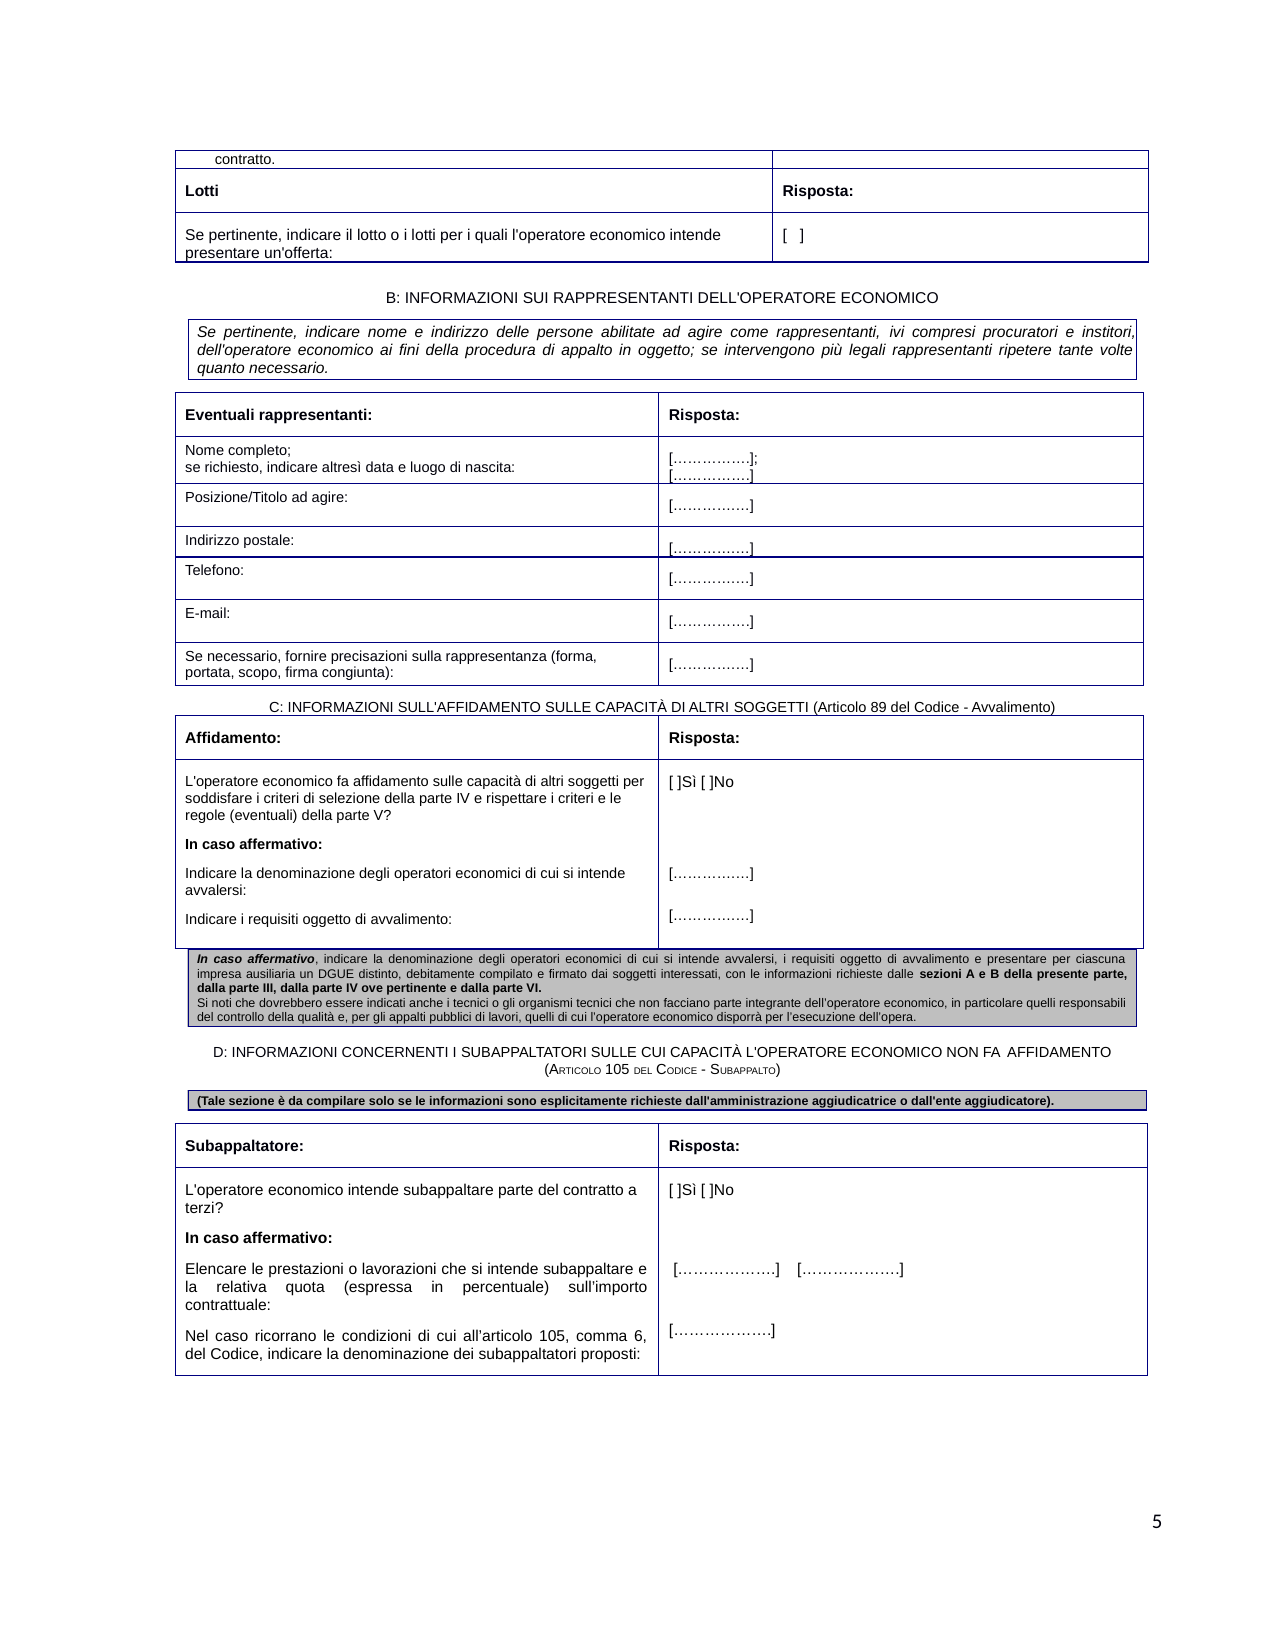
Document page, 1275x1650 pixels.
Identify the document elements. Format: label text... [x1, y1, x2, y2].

table_cell L'operatore economico fa affidamento sulle capacità di altri soggetti per soddisfare i criteri di selezione della parte IV e rispettare i criteri e le regole (eventuali) della parte V? In caso affermativo: Indicare la denominazione degli operatori economici di cui si intende avvalersi: Indicare i requisiti oggetto di avvalimento: [176, 760, 658, 948]
title B: Informazioni sui rappresentanti dell'operatore economico [187, 289, 1137, 307]
table_cell [………….…] [659, 558, 1143, 599]
table_header Risposta: [659, 1124, 1147, 1167]
table_cell Posizione/Titolo ad agire: [176, 484, 658, 526]
table_header Risposta: [659, 716, 1143, 759]
table_cell [773, 151, 1148, 168]
table_cell Telefono: [176, 558, 658, 599]
text Se pertinente, indicare nome e indirizzo delle persone abilitate ad agire come rappresentanti, ivi compresi procuratori e institori, dell'operatore economico ai fini della procedura di appalto in oggetto; se intervengono più legali rappresentanti ripetere tante volte quanto necessario. [189, 320, 1136, 379]
table_cell Indirizzo postale: [176, 527, 658, 556]
table_cell Lotti [176, 169, 772, 212]
table_header Risposta: [659, 393, 1143, 436]
table_header Affidamento: [176, 716, 658, 759]
table_cell [ ] [773, 213, 1148, 261]
title (Tale sezione è da compilare solo se le informazioni sono esplicitamente richieste dall'amministrazione aggiudicatrice o dall'ente aggiudicatore). [189, 1091, 1146, 1109]
table_cell [ ]Sì [ ]No [………….…] [………….…] [659, 760, 1143, 948]
title D: Informazioni concernenti i subappaltatori sulle cui capacità l'operatore economico non fa affidamento (Articolo 105 del Codice - Subappalto) [187, 1044, 1137, 1077]
title C: Informazioni sull'affidamento SULLE Capacità di altri soggetti (Articolo 89 del Codice - Avvalimento) [187, 698, 1137, 715]
table_header Eventuali rappresentanti: [176, 393, 658, 436]
text In caso affermativo, indicare la denominazione degli operatori economici di cui si intende avvalersi, i requisiti oggetto di avvalimento e presentare per ciascuna impresa ausiliaria un DGUE distinto, debitamente compilato e firmato dai soggetti interessati, con le informazioni richieste dalle sezioni A e B della presente parte, dalla parte III, dalla parte IV ove pertinente e dalla parte VI. [189, 950, 1136, 992]
table_cell […………….]; […………….] [659, 437, 1143, 483]
table_cell […………….] [659, 600, 1143, 642]
table_cell contratto. [176, 151, 772, 168]
table_cell Nome completo; se richiesto, indicare altresì data e luogo di nascita: [176, 437, 658, 483]
table_cell [………….…] [659, 643, 1143, 685]
table_cell [ ]Sì [ ]No [……………….] [……………….] [……………….] [659, 1168, 1147, 1375]
table_cell L'operatore economico intende subappaltare parte del contratto a terzi? In caso affermativo: Elencare le prestazioni o lavorazioni che si intende subappaltare e la relativa quota (espressa in percentuale) sull’importo contrattuale: Nel caso ricorrano le condizioni di cui all’articolo 105, comma 6, del Codice, indicare la denominazione dei subappaltatori proposti: [176, 1168, 658, 1375]
text Si noti che dovrebbero essere indicati anche i tecnici o gli organismi tecnici che non facciano parte integrante dell’operatore economico, in particolare quelli responsabili del controllo della qualità e, per gli appalti pubblici di lavori, quelli di cui l’operatore economico disporrà per l’esecuzione dell’opera. [189, 992, 1136, 1026]
table_cell E-mail: [176, 600, 658, 642]
table_cell [………….…] [659, 484, 1143, 526]
table_header Subappaltatore: [176, 1124, 658, 1167]
table_cell Se pertinente, indicare il lotto o i lotti per i quali l'operatore economico intende presentare un'offerta: [176, 213, 772, 261]
table_cell Risposta: [773, 169, 1148, 212]
table_cell Se necessario, fornire precisazioni sulla rappresentanza (forma, portata, scopo, firma congiunta): [176, 643, 658, 685]
table_cell [………….…] [659, 527, 1143, 556]
